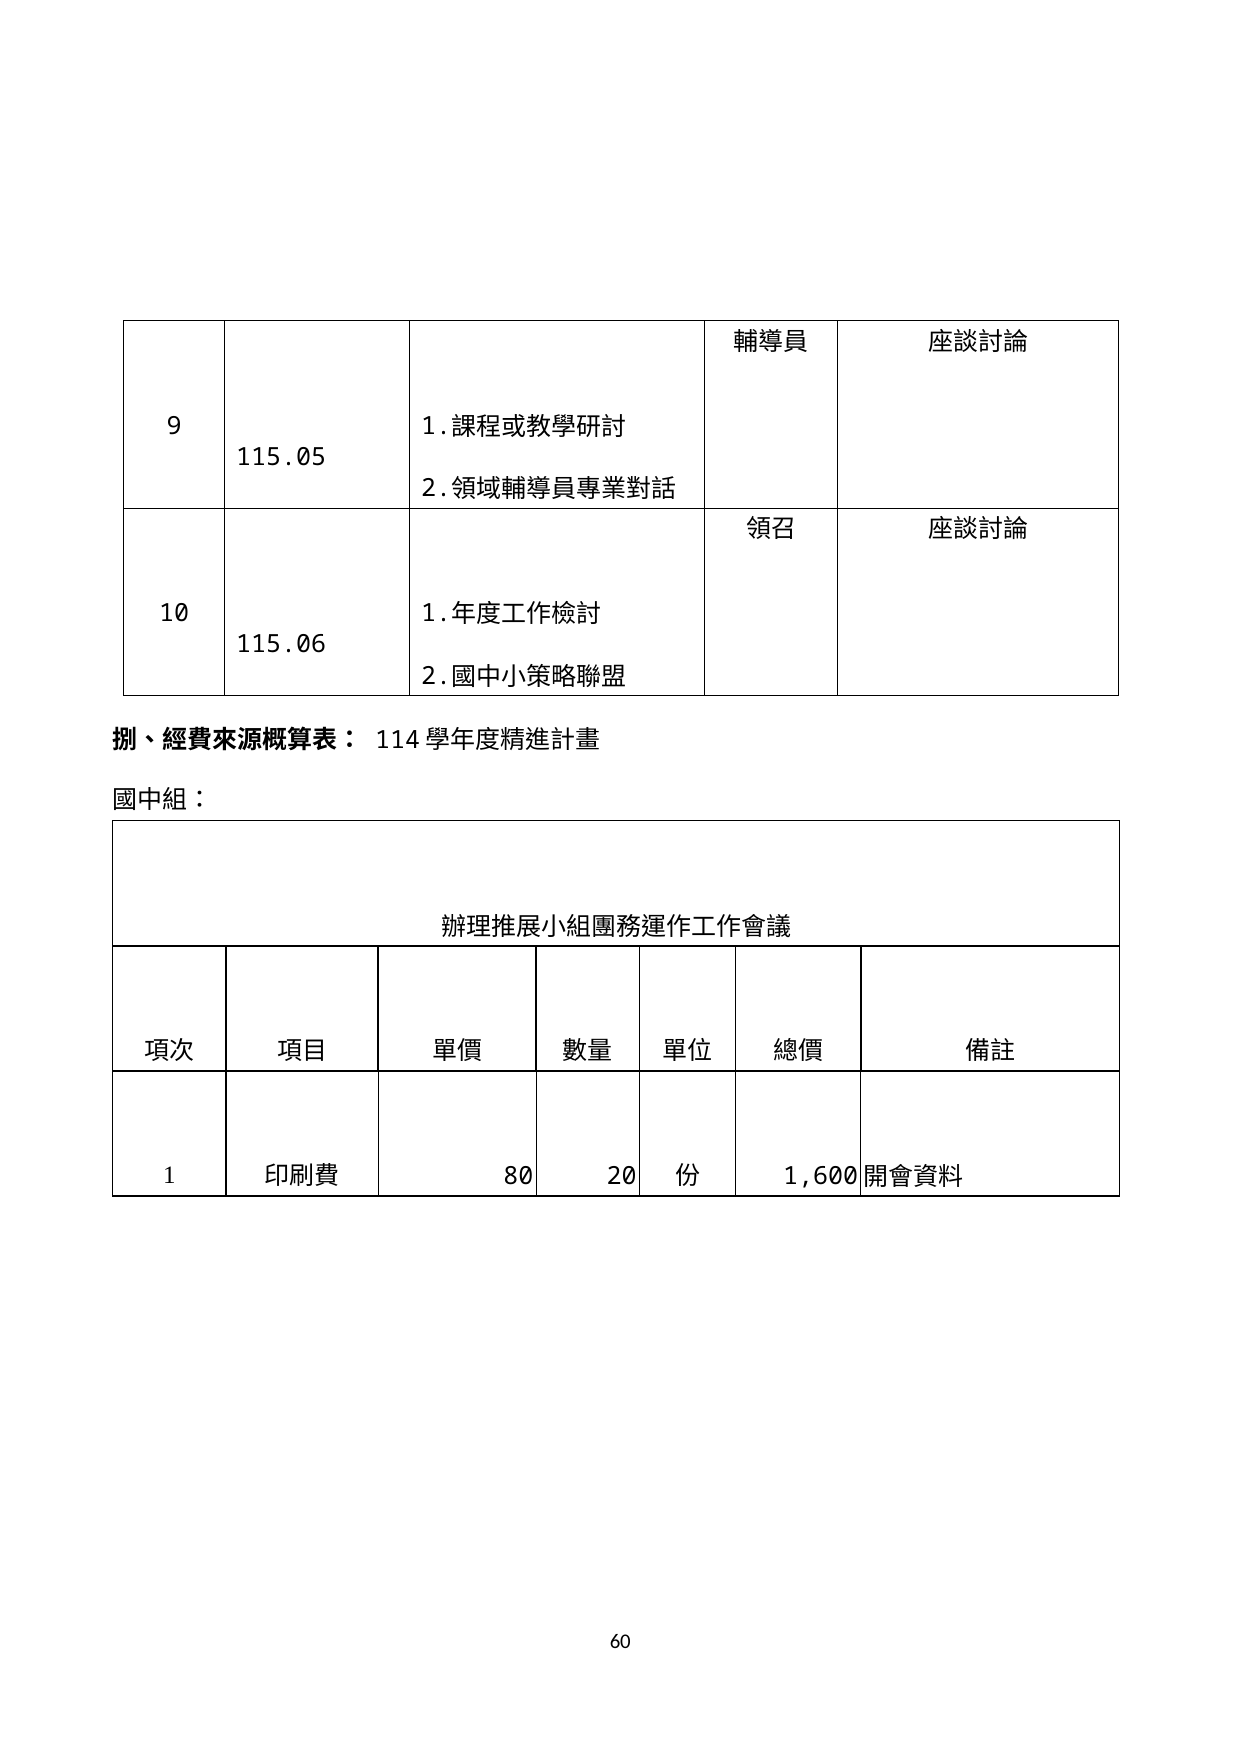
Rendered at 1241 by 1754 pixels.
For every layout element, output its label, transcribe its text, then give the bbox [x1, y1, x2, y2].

table_cell 1,600 [736, 1072, 860, 1195]
table_cell 輔導員 [705, 321, 837, 508]
table_cell 20 [537, 1072, 639, 1195]
table_cell 備註 [862, 947, 1119, 1070]
table_cell 座談討論 [838, 509, 1118, 695]
table_cell 領召 [705, 509, 837, 695]
table_cell 115.06 [225, 509, 409, 695]
table_cell 印刷費 [227, 1072, 378, 1195]
table_header 辦理推展小組團務運作工作會議 [113, 821, 1119, 945]
table_cell 數量 [537, 947, 639, 1070]
table_cell 座談討論 [838, 321, 1118, 508]
table_cell 1.年度工作檢討 2.國中小策略聯盟 [410, 509, 704, 695]
table_cell 10 [124, 509, 224, 695]
text 國中組： [112, 776, 1128, 817]
table_cell 單位 [640, 947, 735, 1070]
table_cell 份 [640, 1072, 735, 1195]
table_cell 項目 [227, 947, 377, 1070]
table_cell 總價 [736, 947, 860, 1070]
text 捌、經費來源概算表： 114學年度精進計畫 [112, 715, 1128, 757]
table_cell 9 [124, 321, 224, 508]
table_cell 1.課程或教學研討 2.領域輔導員專業對話 [410, 321, 704, 508]
table_cell 115.05 [225, 321, 409, 508]
table_cell 1 [113, 1072, 225, 1195]
table_cell 80 [379, 1072, 536, 1195]
table_cell 項次 [113, 947, 225, 1070]
table_cell 單價 [379, 947, 535, 1070]
table_cell 開會資料 [861, 1072, 1119, 1195]
